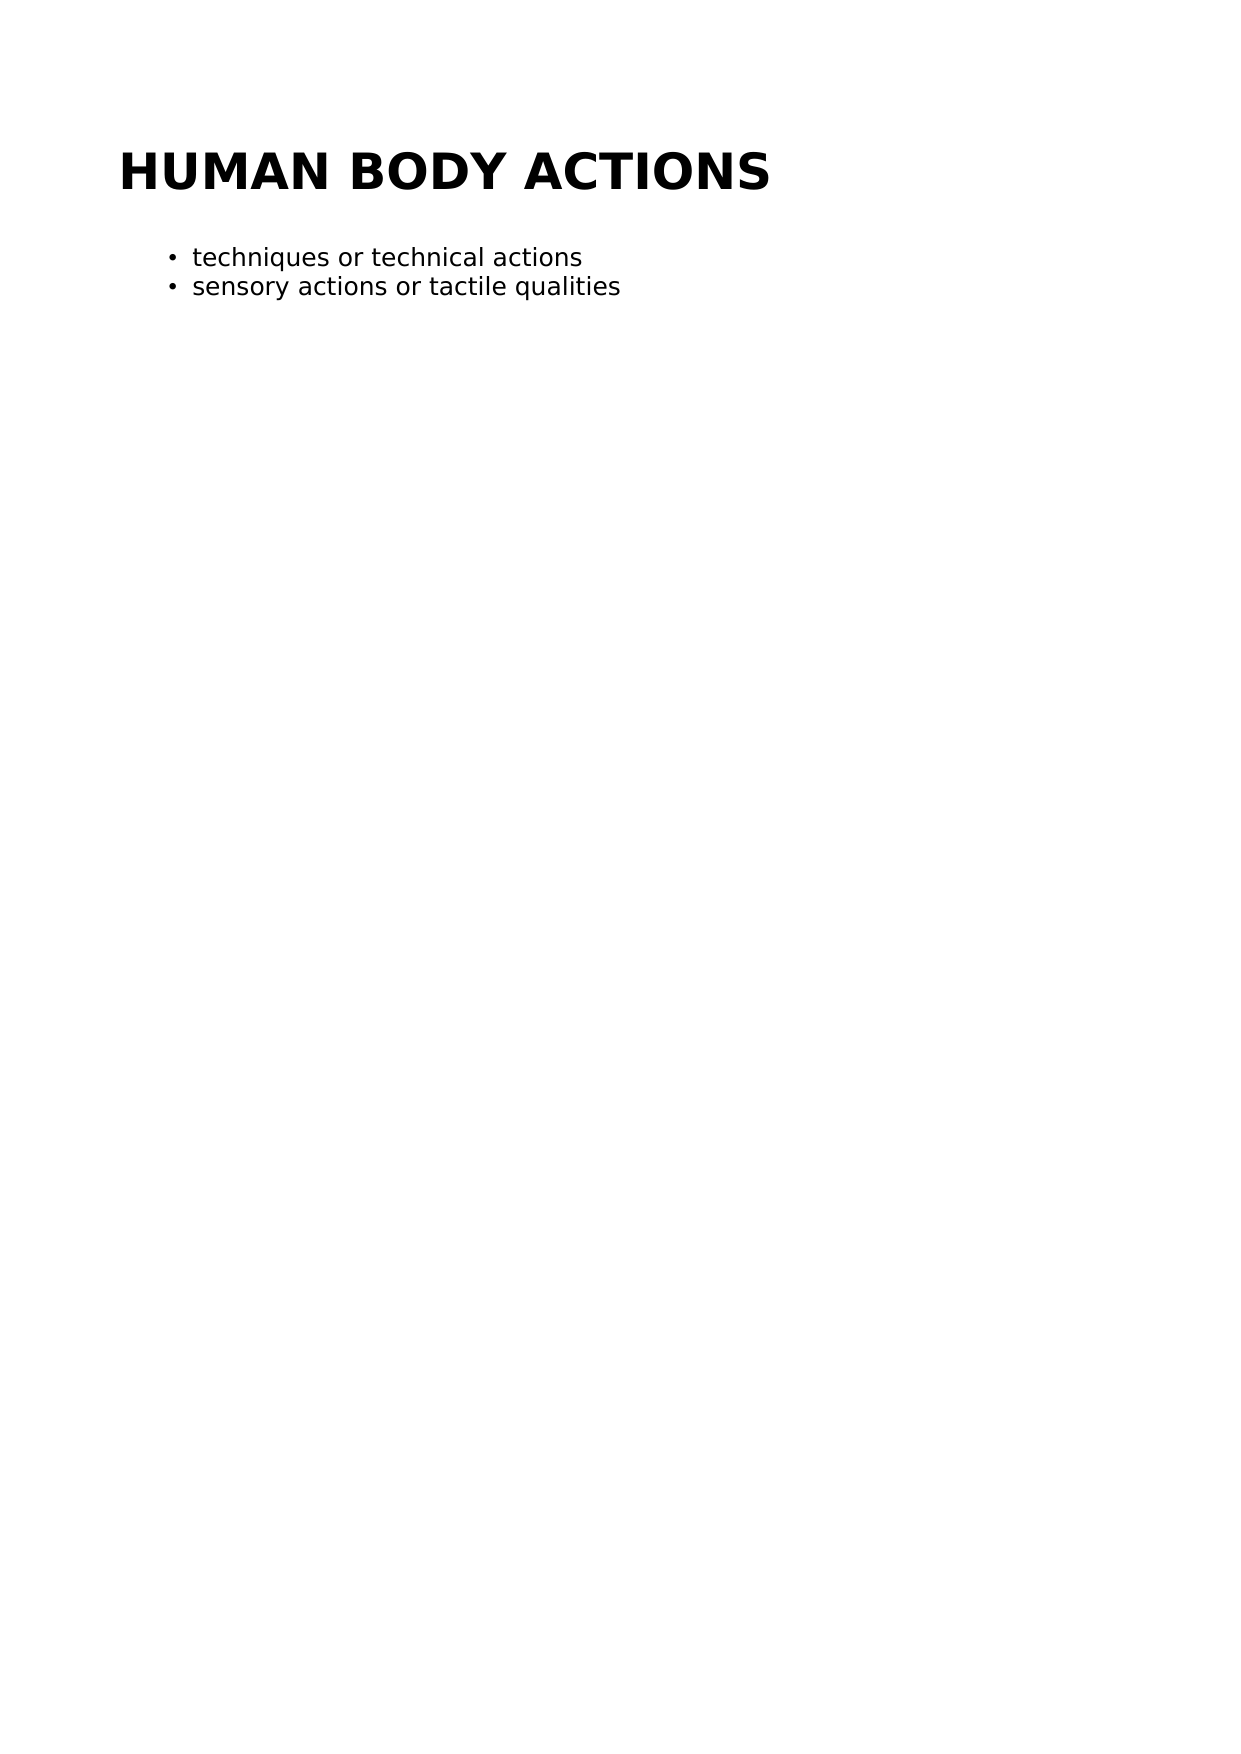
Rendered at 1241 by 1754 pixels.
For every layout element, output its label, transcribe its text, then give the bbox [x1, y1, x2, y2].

subtitle HUMAN BODY ACTIONS [118, 143, 1122, 201]
list techniques or technical actions [177, 243, 1122, 272]
list sensory actions or tactile qualities [177, 272, 1122, 302]
